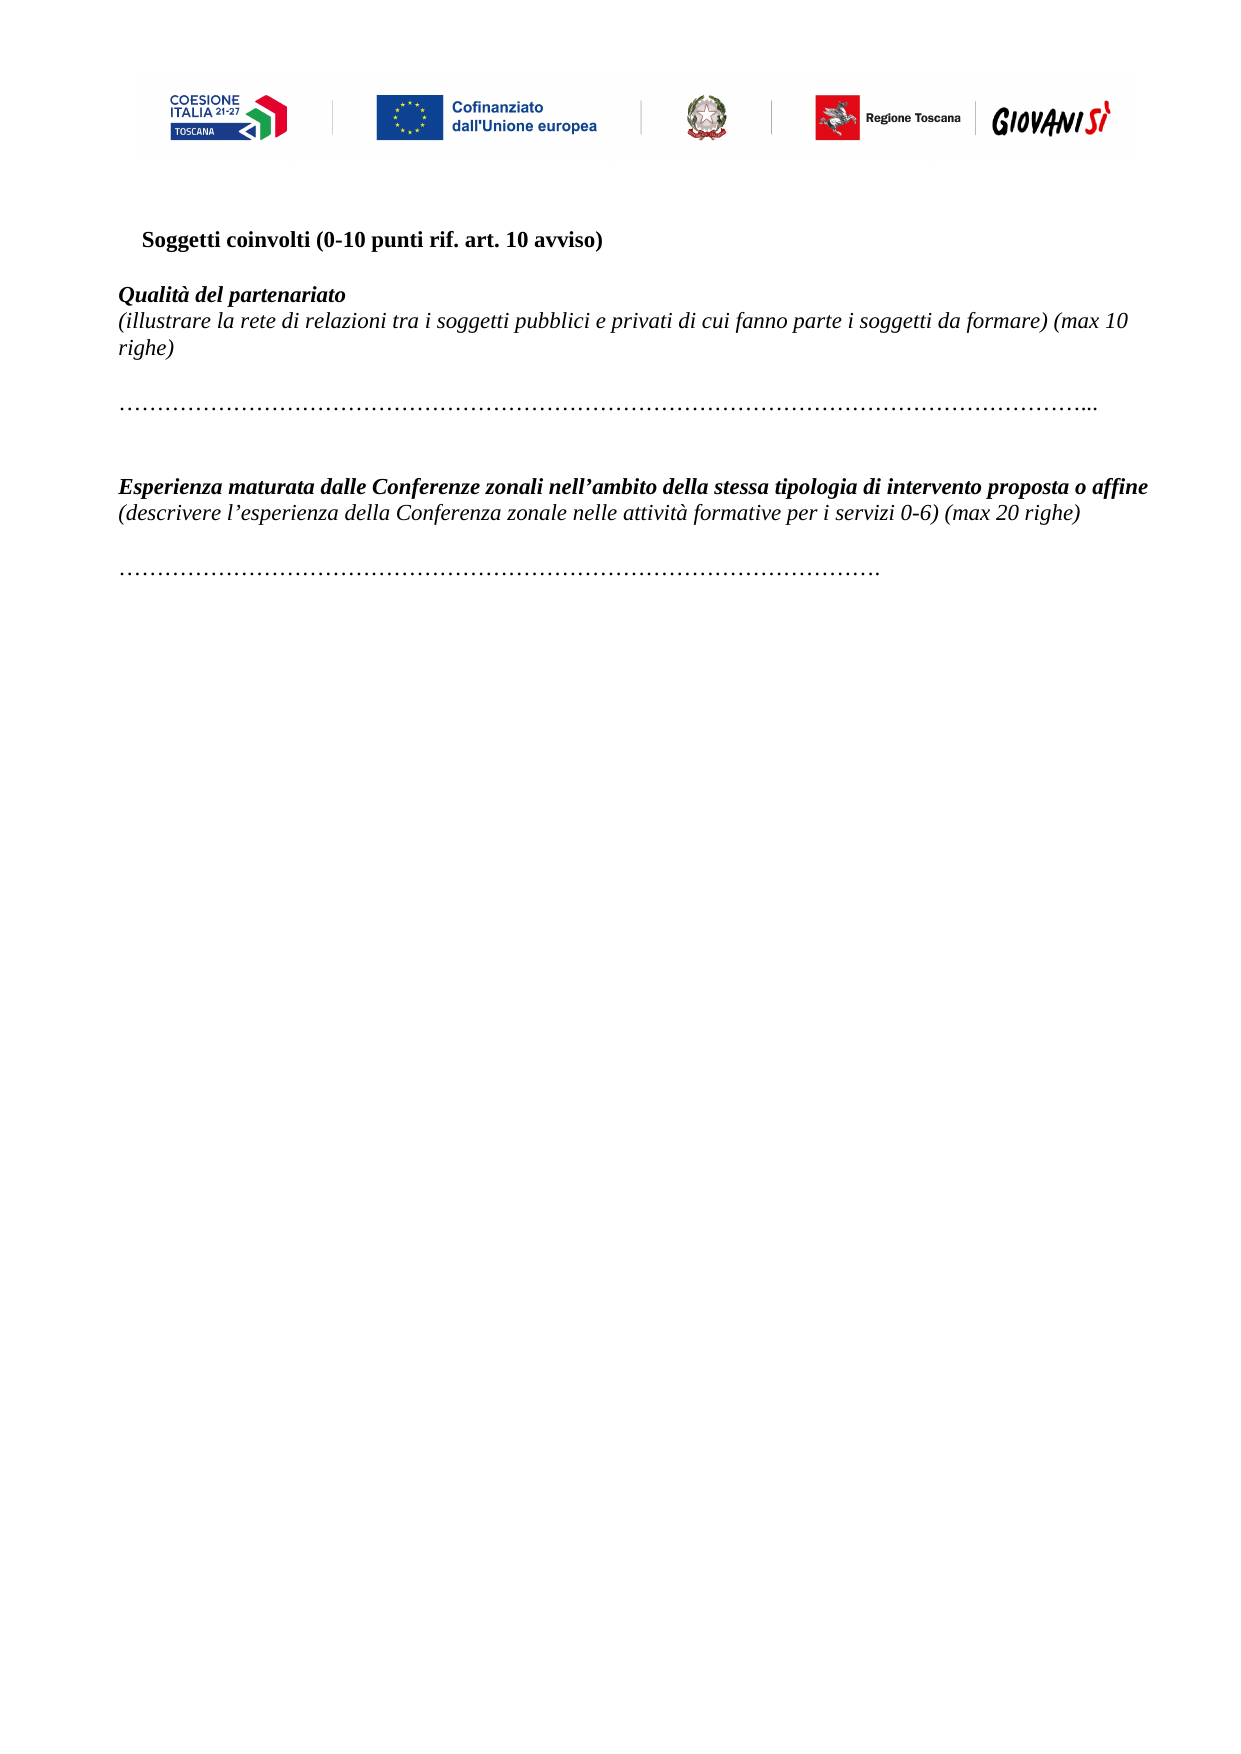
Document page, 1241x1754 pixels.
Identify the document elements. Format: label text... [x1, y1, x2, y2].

text  Soggetti coinvolti (0-10 punti rif. art. 10 avviso) [118, 226, 1152, 252]
text (illustrare la rete di relazioni tra i soggetti pubblici e privati di cui fanno parte i soggetti da formare) (max 10 righe) [118, 307, 1152, 360]
text (descrivere l’esperienza della Conferenza zonale nelle attività formative per i servizi 0-6) (max 20 righe) [118, 499, 1152, 525]
picture [132, 75, 1137, 163]
text ………………………………………………………………………………………………………………... [118, 389, 1152, 415]
text ………………………………………………………………………………………. [118, 554, 1152, 581]
text Esperienza maturata dalle Conferenze zonali nell’ambito della stessa tipologia di intervento proposta o affine [118, 473, 1152, 499]
text Qualità del partenariato [118, 281, 1152, 307]
